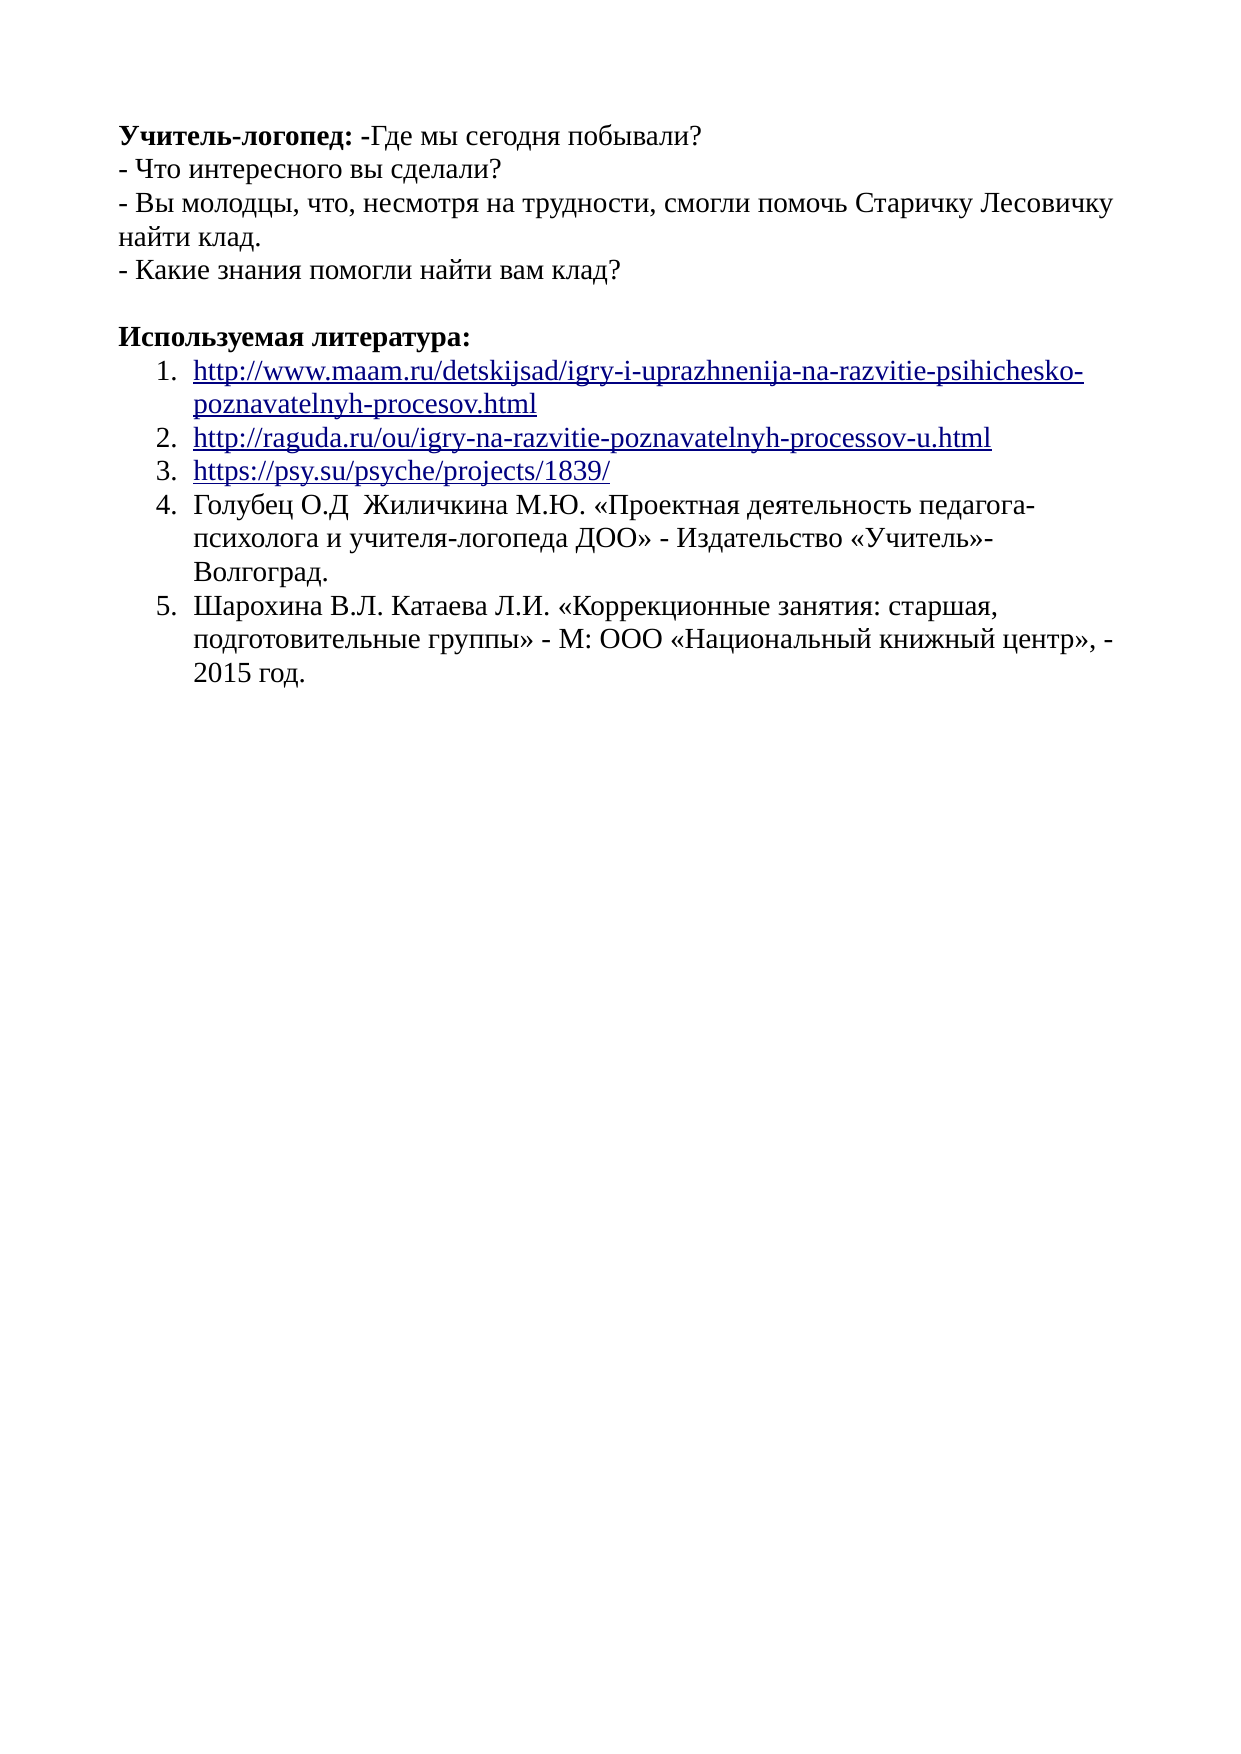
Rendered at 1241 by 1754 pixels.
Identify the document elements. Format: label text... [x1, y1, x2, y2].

list Голубец О.Д Жиличкина М.Ю. «Проектная деятельность педагога-психолога и учителя-логопеда ДОО» - Издательство «Учитель»- Волгоград. [156, 487, 1122, 588]
text - Вы молодцы, что, несмотря на трудности, смогли помочь Старичку Лесовичку найти клад. [118, 185, 1122, 252]
list Шарохина В.Л. Катаева Л.И. «Коррекционные занятия: старшая, подготовительные группы» - М: ООО «Национальный книжный центр», - 2015 год. [156, 588, 1122, 688]
list http://www.maam.ru/detskijsad/igry-i-uprazhnenija-na-razvitie-psihichesko-poznavatelnyh-procesov.html [156, 353, 1122, 420]
text - Что интересного вы сделали? [118, 152, 1122, 185]
list http://raguda.ru/ou/igry-na-razvitie-poznavatelnyh-processov-u.html [156, 420, 1122, 453]
text - Какие знания помогли найти вам клад? [118, 252, 1122, 286]
text Используемая литература: [118, 319, 1122, 353]
list https://psy.su/psyche/projects/1839/ [156, 453, 1122, 487]
text Учитель-логопед: -Где мы сегодня побывали? [118, 118, 1122, 152]
